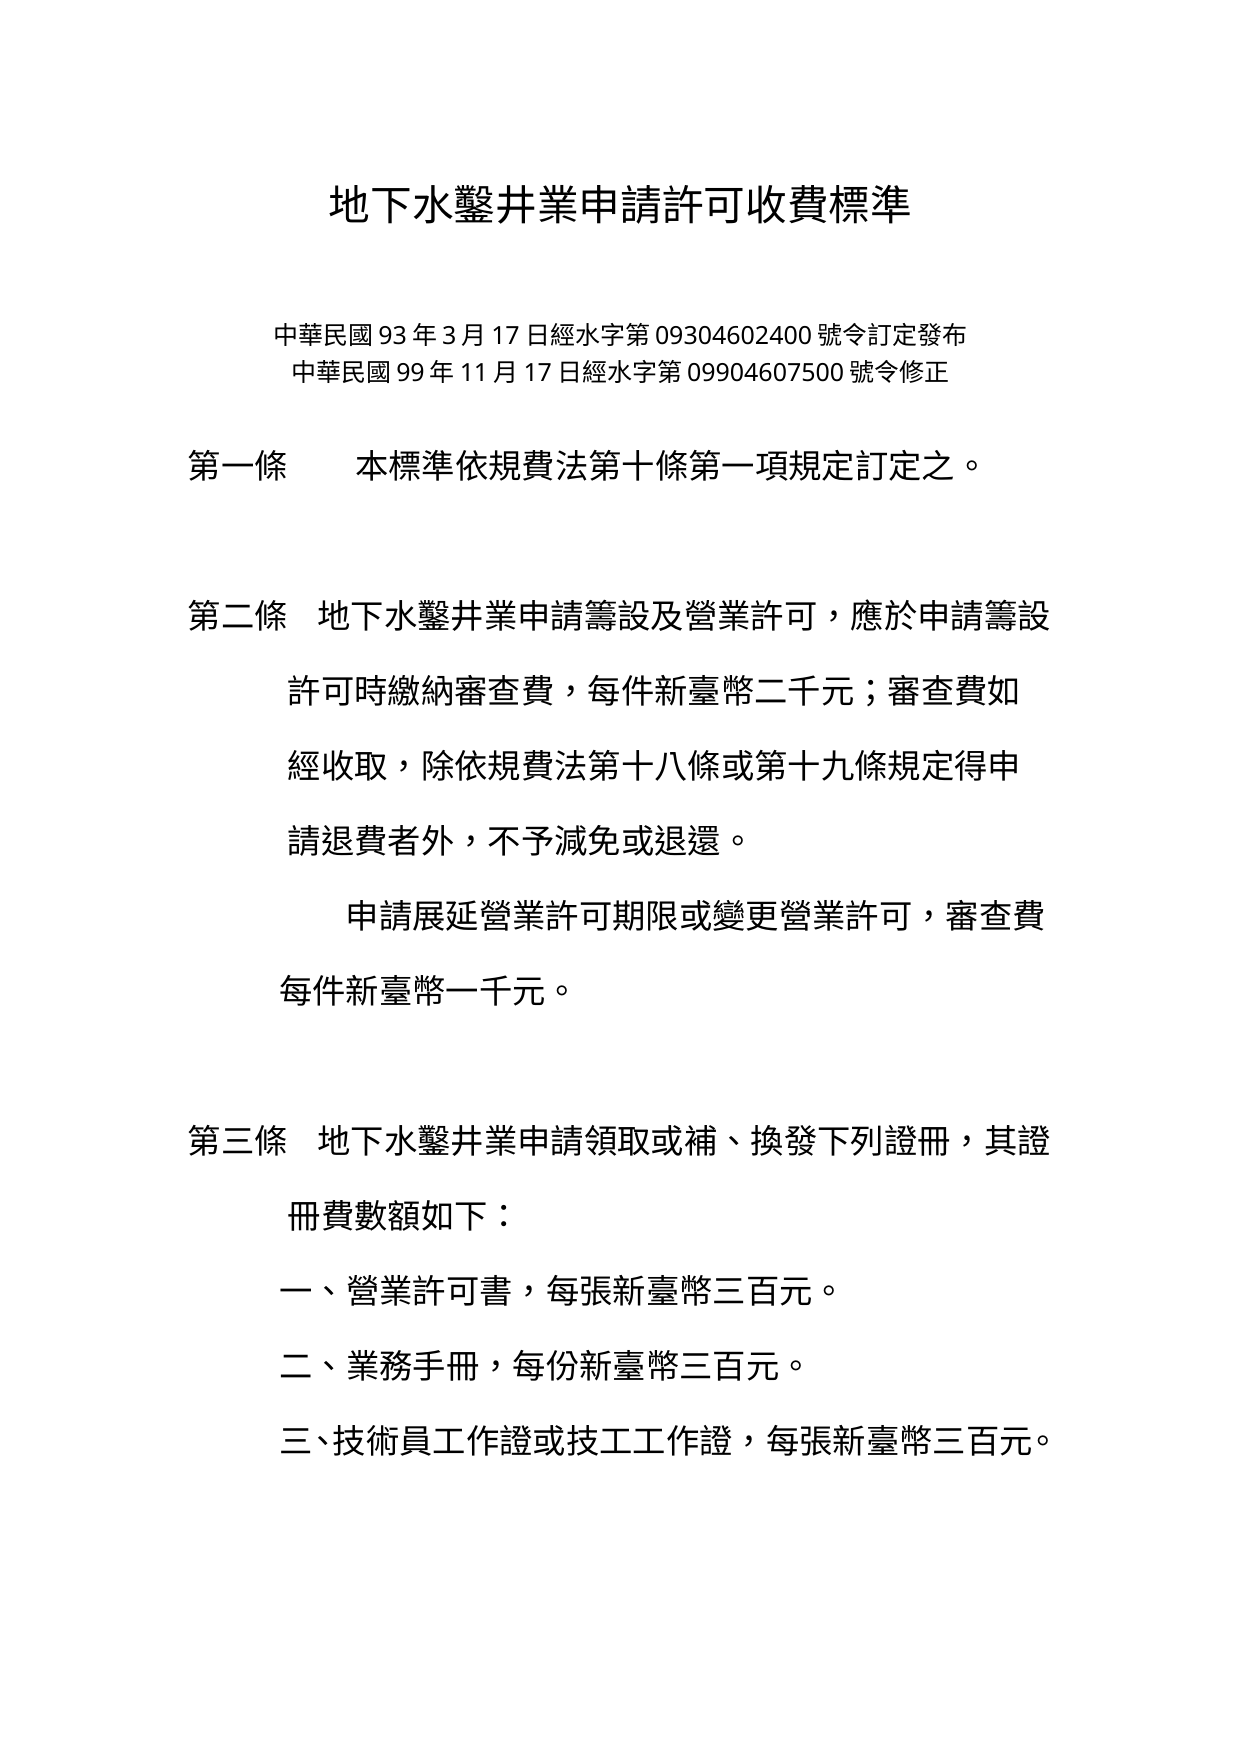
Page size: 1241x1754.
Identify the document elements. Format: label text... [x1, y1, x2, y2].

text 第三條 地下水鑿井業申請領取或補、換發下列證冊，其證冊費數額如下： [187, 1102, 1053, 1252]
text 地下水鑿井業申請許可收費標準 [187, 164, 1053, 239]
list 本標準依規費法第十條第一項規定訂定之。 [187, 427, 1053, 502]
text 一、營業許可書，每張新臺幣三百元。 [212, 1252, 1053, 1327]
text 申請展延營業許可期限或變更營業許可，審查費每件新臺幣一千元。 [279, 877, 1053, 1027]
text 中華民國99年11月17日經水字第09904607500號令修正 [187, 352, 1053, 389]
text 中華民國93年3月17日經水字第09304602400號令訂定發布 [187, 314, 1053, 352]
text 第二條 地下水鑿井業申請籌設及營業許可，應於申請籌設許可時繳納審查費，每件新臺幣二千元；審查費如經收取，除依規費法第十八條或第十九條規定得申請退費者外，不予減免或退還。 [187, 577, 1053, 877]
text 二、業務手冊，每份新臺幣三百元。 [212, 1327, 1053, 1402]
text 三、技術員工作證或技工工作證，每張新臺幣三百元。 [212, 1402, 1053, 1477]
